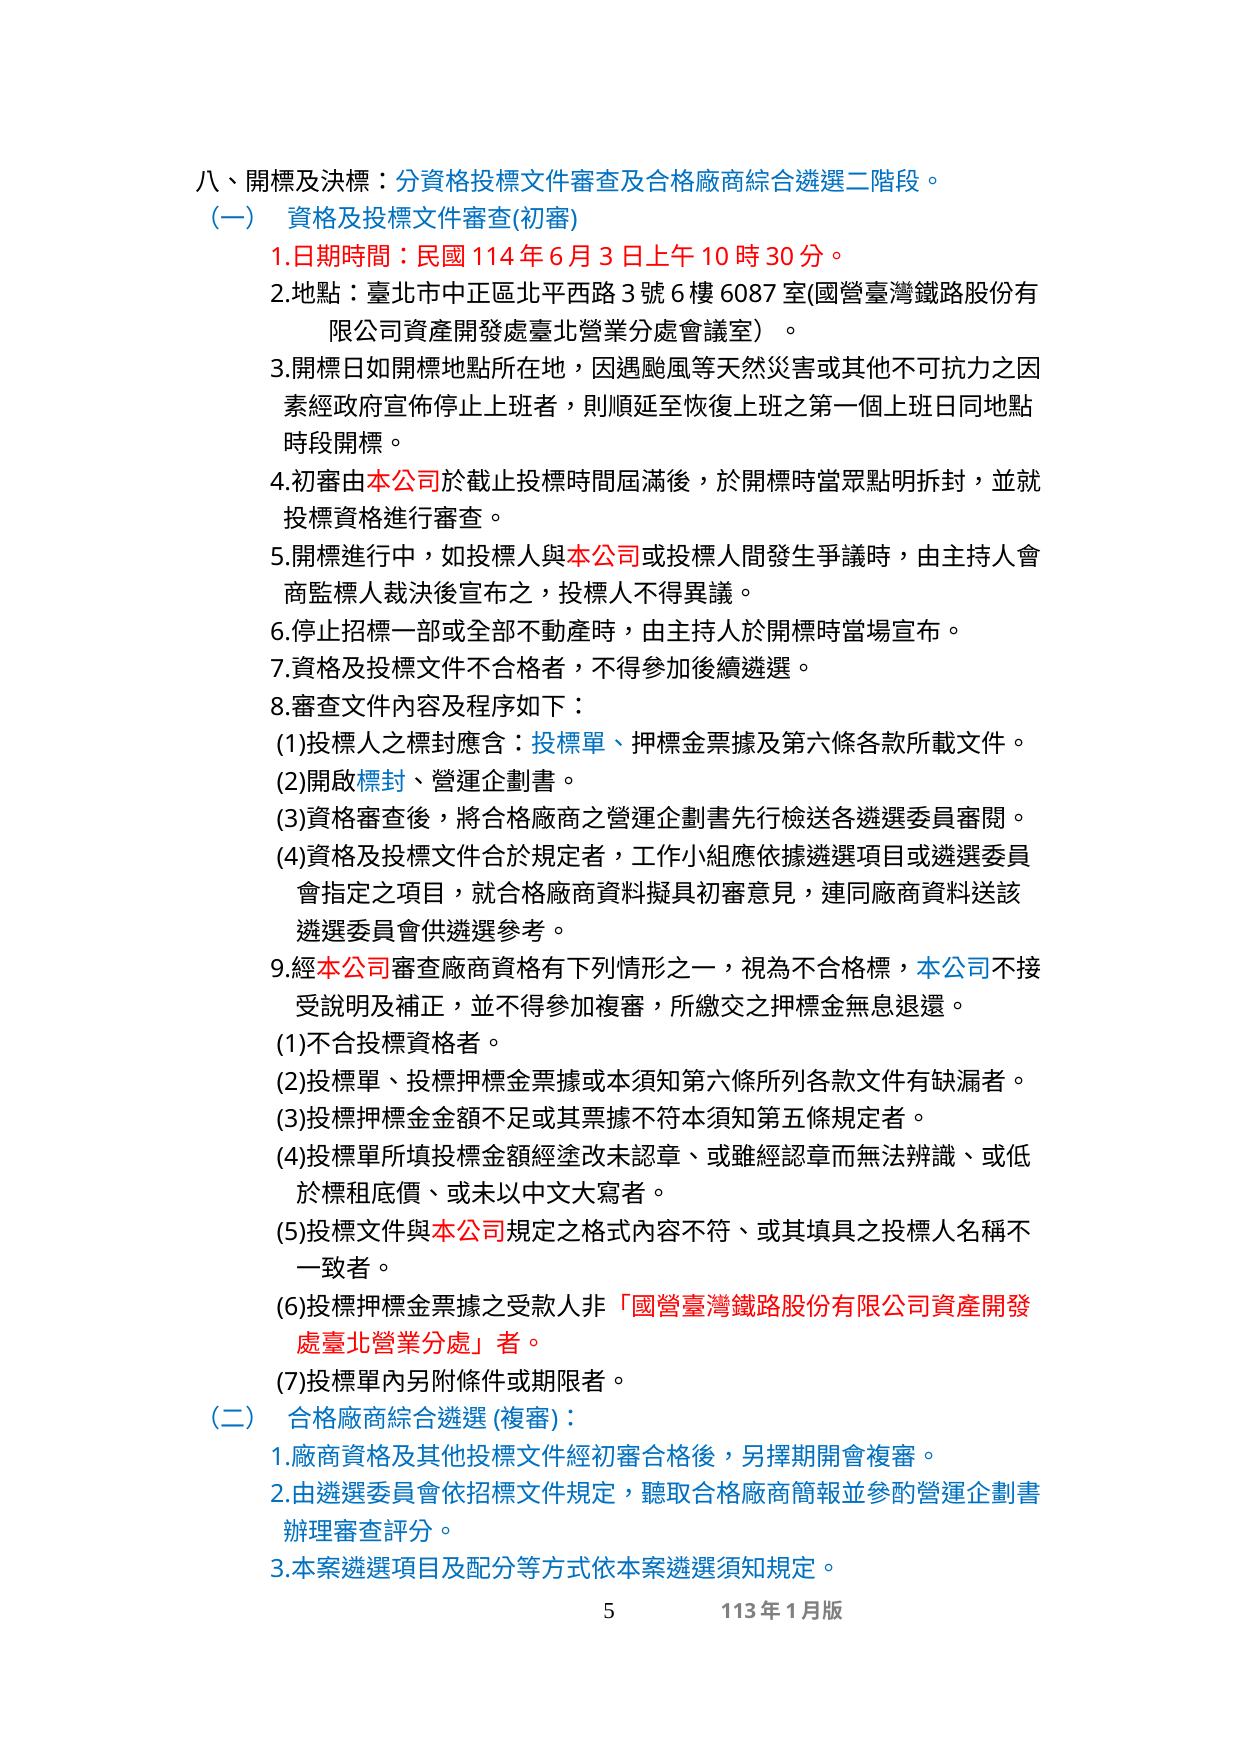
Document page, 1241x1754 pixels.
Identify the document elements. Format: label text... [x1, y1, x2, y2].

text 9.經本公司審查廠商資格有下列情形之一，視為不合格標，本公司不接 [270, 947, 1051, 985]
text 會指定之項目，就合格廠商資料擬具初審意見，連同廠商資料送該 [270, 872, 1051, 910]
text 3.本案遴選項目及配分等方式依本案遴選須知規定。 [270, 1547, 1051, 1585]
text (6)投標押標金票據之受款人非「國營臺灣鐵路股份有限公司資產開發 [270, 1285, 1051, 1322]
text (5)投標文件與本公司規定之格式內容不符、或其填具之投標人名稱不 [270, 1210, 1051, 1247]
text 於標租底價、或未以中文大寫者。 [270, 1172, 1051, 1210]
text (2)投標單、投標押標金票據或本須知第六條所列各款文件有缺漏者。 [270, 1060, 1051, 1097]
text 時段開標。 [270, 422, 1051, 460]
text 素經政府宣佈停止上班者，則順延至恢復上班之第一個上班日同地點 [270, 385, 1051, 422]
text 1.廠商資格及其他投標文件經初審合格後，另擇期開會複審。 [270, 1435, 1051, 1472]
list 合格廠商綜合遴選 (複審)： [195, 1397, 1051, 1435]
text 3.開標日如開標地點所在地，因遇颱風等天然災害或其他不可抗力之因 [270, 347, 1051, 385]
text 一致者。 [270, 1247, 1051, 1285]
text 商監標人裁決後宣布之，投標人不得異議。 [270, 572, 1051, 610]
text 限公司資產開發處臺北營業分處會議室）。 [270, 310, 1051, 347]
text 八、開標及決標：分資格投標文件審查及合格廠商綜合遴選二階段。 [195, 160, 1053, 197]
text 4.初審由本公司於截止投標時間屆滿後，於開標時當眾點明拆封，並就 [270, 460, 1051, 497]
text (1)不合投標資格者。 [270, 1022, 1051, 1060]
text 2.由遴選委員會依招標文件規定，聽取合格廠商簡報並參酌營運企劃書 [270, 1472, 1051, 1510]
text (4)投標單所填投標金額經塗改未認章、或雖經認章而無法辨識、或低 [270, 1135, 1051, 1172]
text 2.地點：臺北市中正區北平西路3號6樓6087室(國營臺灣鐵路股份有 [270, 272, 1051, 310]
text 辦理審查評分。 [270, 1510, 1051, 1547]
text 8.審查文件內容及程序如下： [270, 685, 1051, 722]
text 6.停止招標一部或全部不動產時，由主持人於開標時當場宣布。 [270, 610, 1051, 647]
text 遴選委員會供遴選參考。 [270, 910, 1051, 947]
text (2)開啟標封、營運企劃書。 [270, 760, 1051, 797]
text 投標資格進行審查。 [270, 497, 1051, 535]
text 受說明及補正，並不得參加複審，所繳交之押標金無息退還。 [270, 985, 1051, 1022]
text 處臺北營業分處」者。 [270, 1322, 1051, 1360]
text (4)資格及投標文件合於規定者，工作小組應依據遴選項目或遴選委員 [270, 835, 1051, 872]
text 1.日期時間：民國114年6月 3 日上午 10 時30分。 [270, 235, 1051, 272]
text (1)投標人之標封應含：投標單、押標金票據及第六條各款所載文件。 [270, 722, 1051, 760]
text (3)投標押標金金額不足或其票據不符本須知第五條規定者。 [270, 1097, 1051, 1135]
text (7)投標單內另附條件或期限者。 [270, 1360, 1051, 1397]
text (3)資格審查後，將合格廠商之營運企劃書先行檢送各遴選委員審閱。 [270, 797, 1051, 835]
text 5.開標進行中，如投標人與本公司或投標人間發生爭議時，由主持人會 [270, 535, 1051, 572]
text 7.資格及投標文件不合格者，不得參加後續遴選。 [270, 647, 1051, 685]
list 資格及投標文件審查(初審) [195, 197, 1053, 235]
